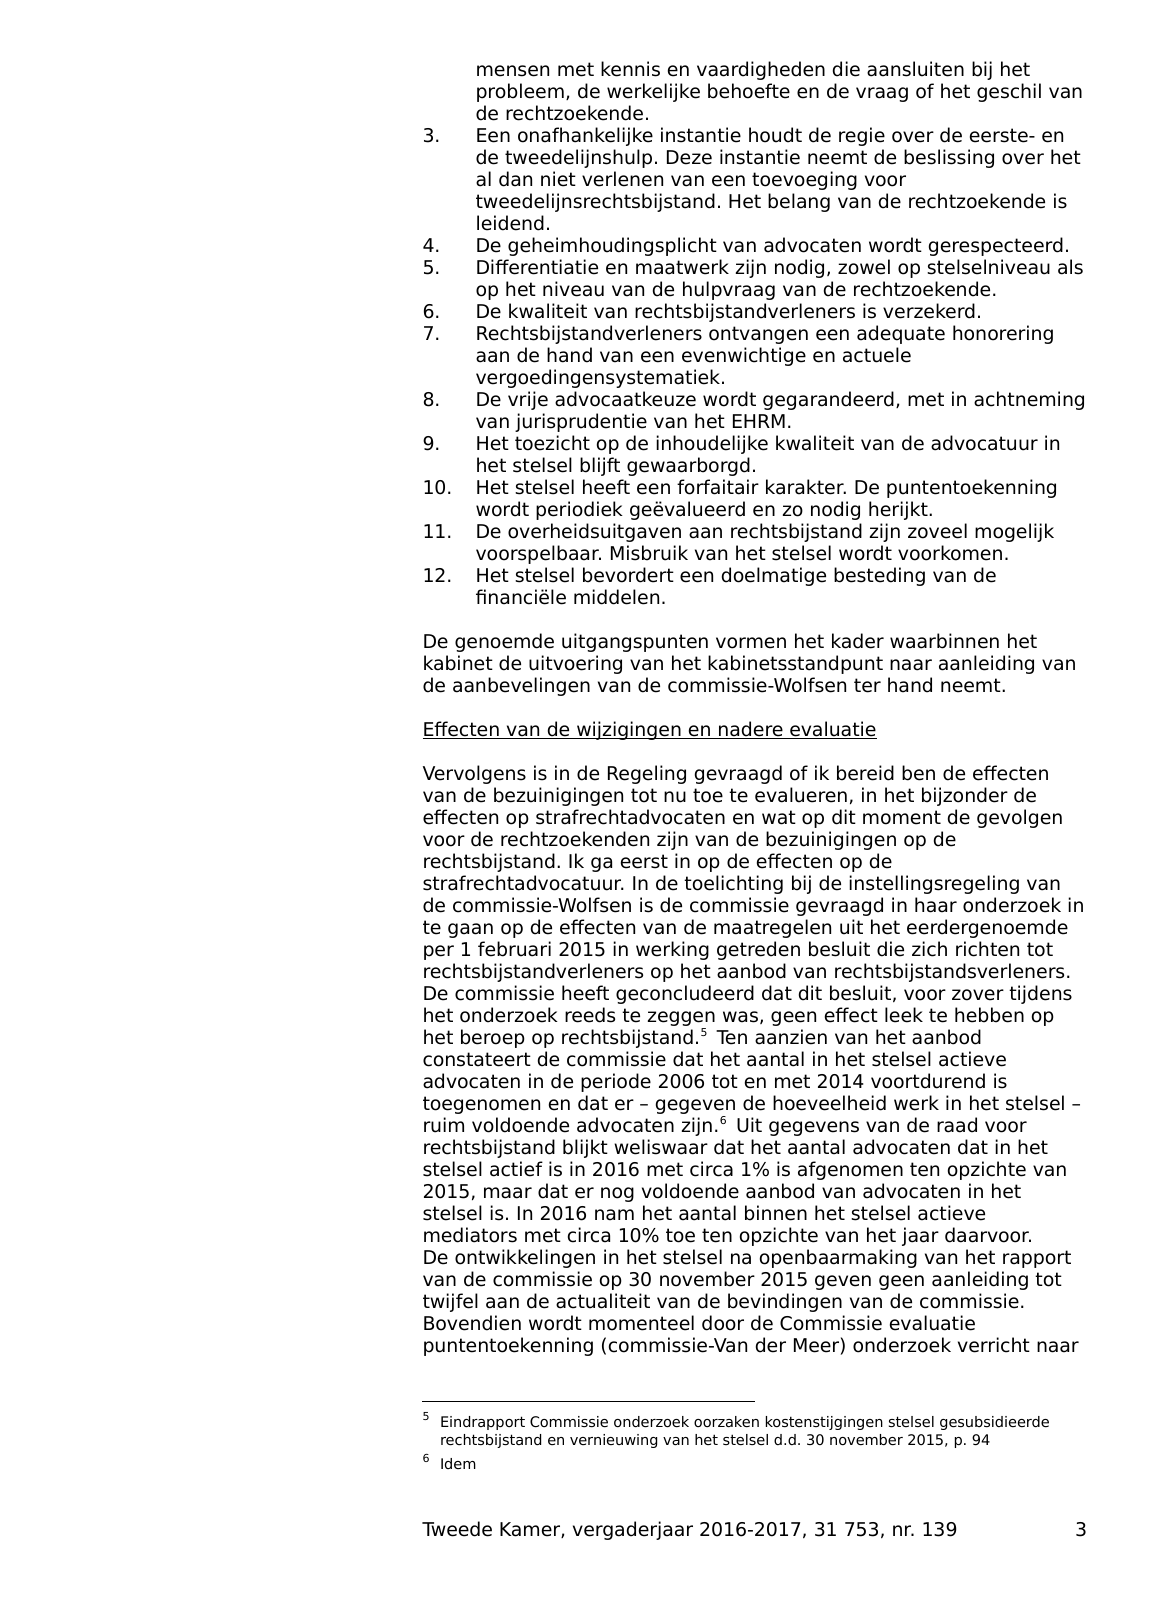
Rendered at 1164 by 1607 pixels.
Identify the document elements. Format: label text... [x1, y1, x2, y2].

text Eindrapport Commissie onderzoek oorzaken kostenstijgingen stelsel gesubsidieerde rechtsbijstand en vernieuwing van het stelsel d.d. 30 november 2015, p. 94 [422, 1410, 1087, 1449]
text Vervolgens is in de Regeling gevraagd of ik bereid ben de effecten van de bezuinigingen tot nu toe te evalueren, in het bijzonder de effecten op strafrechtadvocaten en wat op dit moment de gevolgen voor de rechtzoekenden zijn van de bezuinigingen op de rechtsbijstand. Ik ga eerst in op de effecten op de strafrechtadvocatuur. In de toelichting bij de instellingsregeling van de commissie-Wolfsen is de commissie gevraagd in haar onderzoek in te gaan op de effecten van de maatregelen uit het eerdergenoemde per 1 februari 2015 in werking getreden besluit die zich richten tot rechtsbijstandverleners op het aanbod van rechtsbijstandsverleners. De commissie heeft geconcludeerd dat dit besluit, voor zover tijdens het onderzoek reeds te zeggen was, geen effect leek te hebben op het beroep op rechtsbijstand. Ten aanzien van het aanbod constateert de commissie dat het aantal in het stelsel actieve advocaten in de periode 2006 tot en met 2014 voortdurend is toegenomen en dat er – gegeven de hoeveelheid werk in het stelsel – ruim voldoende advocaten zijn. Uit gegevens van de raad voor rechtsbijstand blijkt weliswaar dat het aantal advocaten dat in het stelsel actief is in 2016 met circa 1% is afgenomen ten opzichte van 2015, maar dat er nog voldoende aanbod van advocaten in het stelsel is. In 2016 nam het aantal binnen het stelsel actieve mediators met circa 10% toe ten opzichte van het jaar daarvoor. [422, 763, 1087, 1247]
text 9. Het toezicht op de inhoudelijke kwaliteit van de advocatuur in het stelsel blijft gewaarborgd. [422, 433, 1087, 477]
text 5. Differentiatie en maatwerk zijn nodig, zowel op stelselniveau als op het niveau van de hulpvraag van de rechtzoekende. [422, 257, 1087, 301]
text 10. Het stelsel heeft een forfaitair karakter. De puntentoekenning wordt periodiek geëvalueerd en zo nodig herijkt. [422, 477, 1087, 521]
text 11. De overheidsuitgaven aan rechtsbijstand zijn zoveel mogelijk voorspelbaar. Misbruik van het stelsel wordt voorkomen. [422, 521, 1087, 564]
text 3. Een onafhankelijke instantie houdt de regie over de eerste- en de tweedelijnshulp. Deze instantie neemt de beslissing over het al dan niet verlenen van een toevoeging voor tweedelijnsrechtsbijstand. Het belang van de rechtzoekende is leidend. [422, 125, 1087, 235]
text 7. Rechtsbijstandverleners ontvangen een adequate honorering aan de hand van een evenwichtige en actuele vergoedingensystematiek. [422, 323, 1087, 389]
subtitle Effecten van de wijzigingen en nadere evaluatie [422, 719, 1087, 741]
text Idem [422, 1452, 1087, 1474]
text mensen met kennis en vaardigheden die aansluiten bij het probleem, de werkelijke behoefte en de vraag of het geschil van de rechtzoekende. [422, 59, 1087, 125]
text 12. Het stelsel bevordert een doelmatige besteding van de financiële middelen. [422, 564, 1087, 608]
text De genoemde uitgangspunten vormen het kader waarbinnen het kabinet de uitvoering van het kabinetsstandpunt naar aanleiding van de aanbevelingen van de commissie-Wolfsen ter hand neemt. [422, 631, 1087, 697]
text 6. De kwaliteit van rechtsbijstandverleners is verzekerd. [422, 301, 1087, 323]
text 4. De geheimhoudingsplicht van advocaten wordt gerespecteerd. [422, 235, 1087, 257]
text 8. De vrije advocaatkeuze wordt gegarandeerd, met in achtneming van jurisprudentie van het EHRM. [422, 389, 1087, 433]
text De ontwikkelingen in het stelsel na openbaarmaking van het rapport van de commissie op 30 november 2015 geven geen aanleiding tot twijfel aan de actualiteit van de bevindingen van de commissie. Bovendien wordt momenteel door de Commissie evaluatie puntentoekenning (commissie-Van der Meer) onderzoek verricht naar [422, 1247, 1087, 1356]
